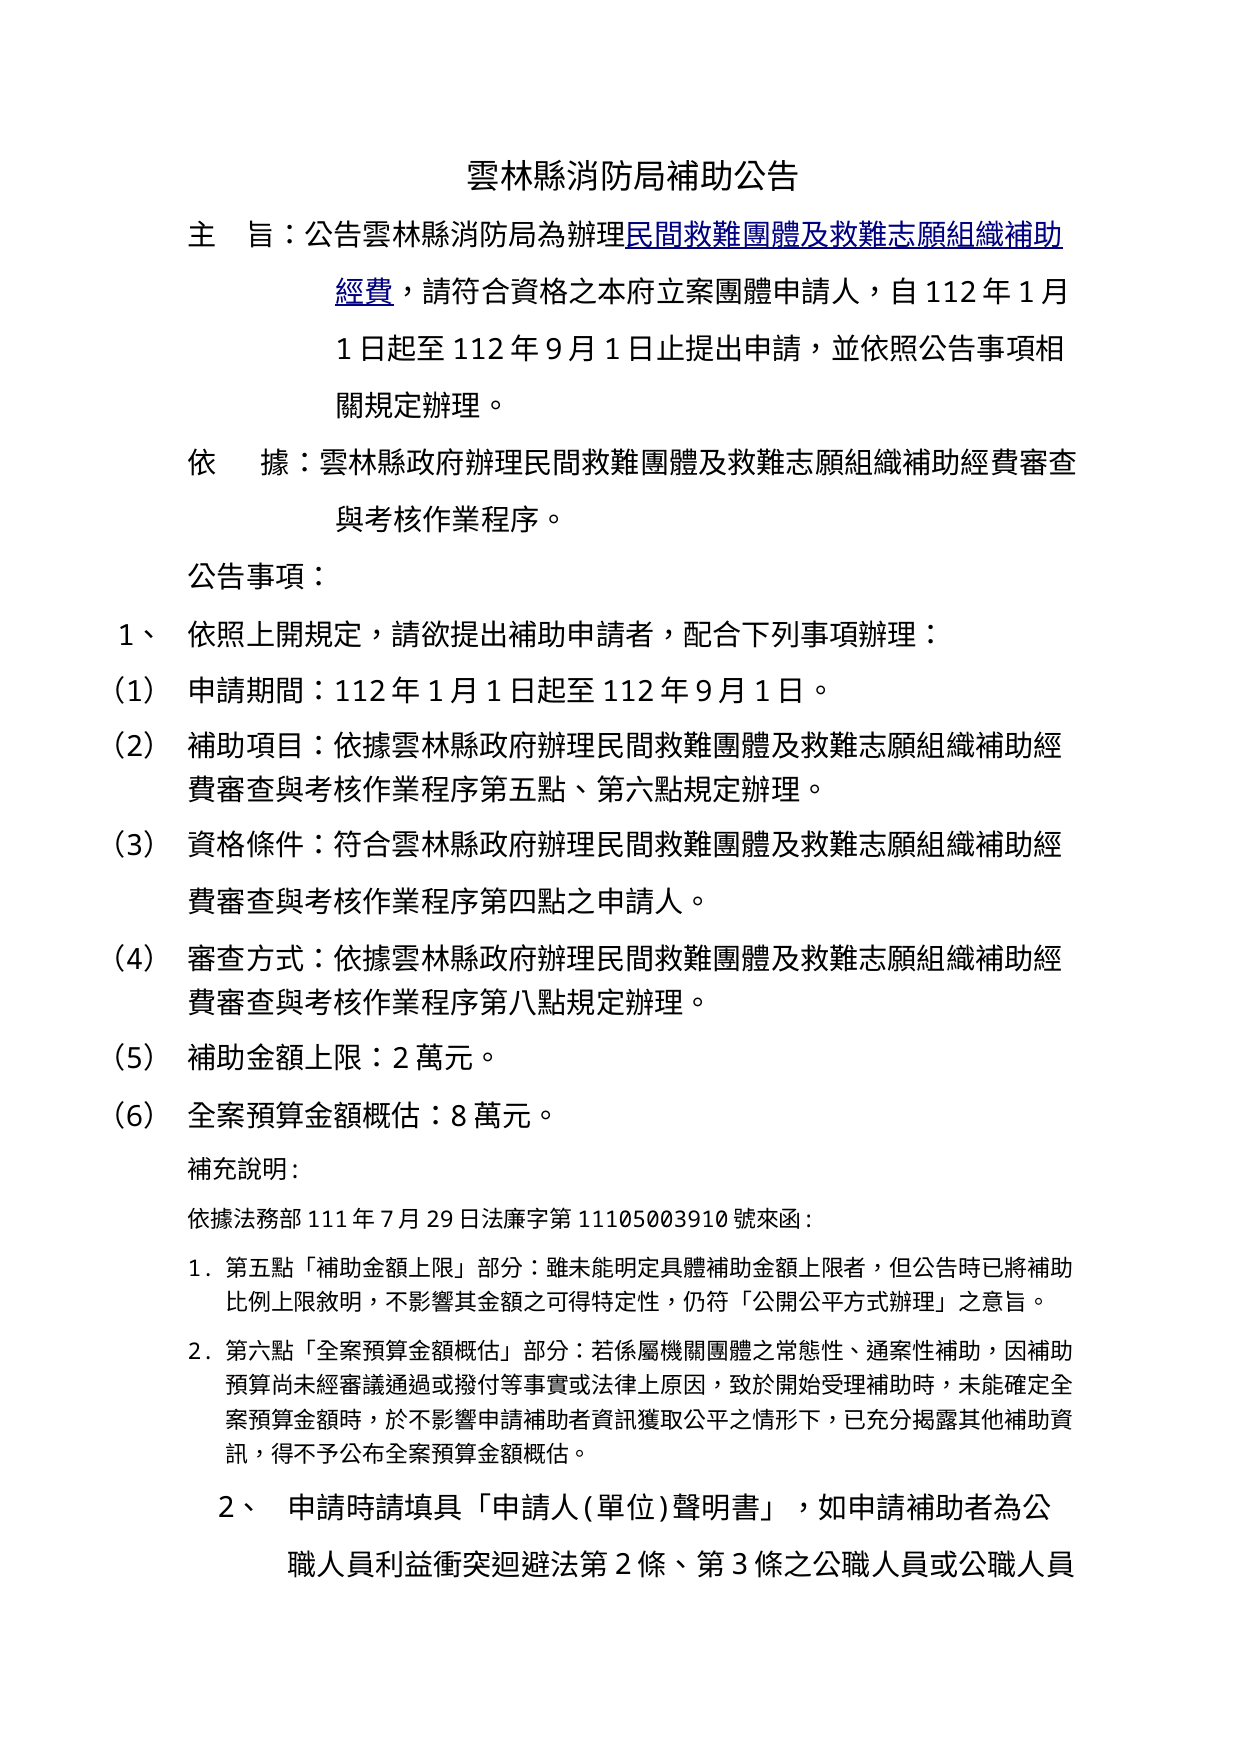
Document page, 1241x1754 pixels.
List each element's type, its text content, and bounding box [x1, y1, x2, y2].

list 依照上開規定，請欲提出補助申請者，配合下列事項辦理： [117, 612, 1078, 654]
list 資格條件：符合雲林縣政府辦理民間救難團體及救難志願組織補助經費審查與考核作業程序第四點之申請人。 [96, 821, 1078, 921]
list 補助金額上限：2萬元。 [96, 1035, 1078, 1077]
text 依據法務部111年7月29日法廉字第11105003910號來函: [187, 1201, 1078, 1234]
list 補助項目：依據雲林縣政府辦理民間救難團體及救難志願組織補助經費審查與考核作業程序第五點、第六點規定辦理。 [96, 722, 1078, 808]
list 申請時請填具「申請人(單位)聲明書」，如申請補助者為公職人員利益衝突迴避法第2條、第3條之公職人員或公職人員 [217, 1485, 1078, 1584]
text 雲林縣消防局補助公告 [187, 150, 1078, 198]
list 申請期間：112年1月1日起至112年9月1日。 [96, 667, 1078, 709]
text 依 據：雲林縣政府辦理民間救難團體及救難志願組織補助經費審查與考核作業程序。 [188, 440, 1078, 539]
text 公告事項： [187, 554, 1078, 596]
list 第五點「補助金額上限」部分：雖未能明定具體補助金額上限者，但公告時已將補助比例上限敘明，不影響其金額之可得特定性，仍符「公開公平方式辦理」之意旨。 [187, 1250, 1078, 1317]
text 補充說明: [187, 1149, 1078, 1186]
list 第六點「全案預算金額概估」部分：若係屬機關團體之常態性、通案性補助，因補助預算尚未經審議通過或撥付等事實或法律上原因，致於開始受理補助時，未能確定全案預算金額時，於不影響申請補助者資訊獲取公平之情形下，已充分揭露其他補助資訊，得不予公布全案預算金額概估。 [187, 1333, 1078, 1469]
list 全案預算金額概估：8萬元。 [96, 1092, 1078, 1134]
text 主 旨：公告雲林縣消防局為辦理民間救難團體及救難志願組織補助經費，請符合資格之本府立案團體申請人，自112年1月1日起至112年9月1日止提出申請，並依照公告事項相關規定辦理。 [188, 211, 1078, 425]
list 審查方式：依據雲林縣政府辦理民間救難團體及救難志願組織補助經費審查與考核作業程序第八點規定辦理。 [96, 936, 1078, 1022]
